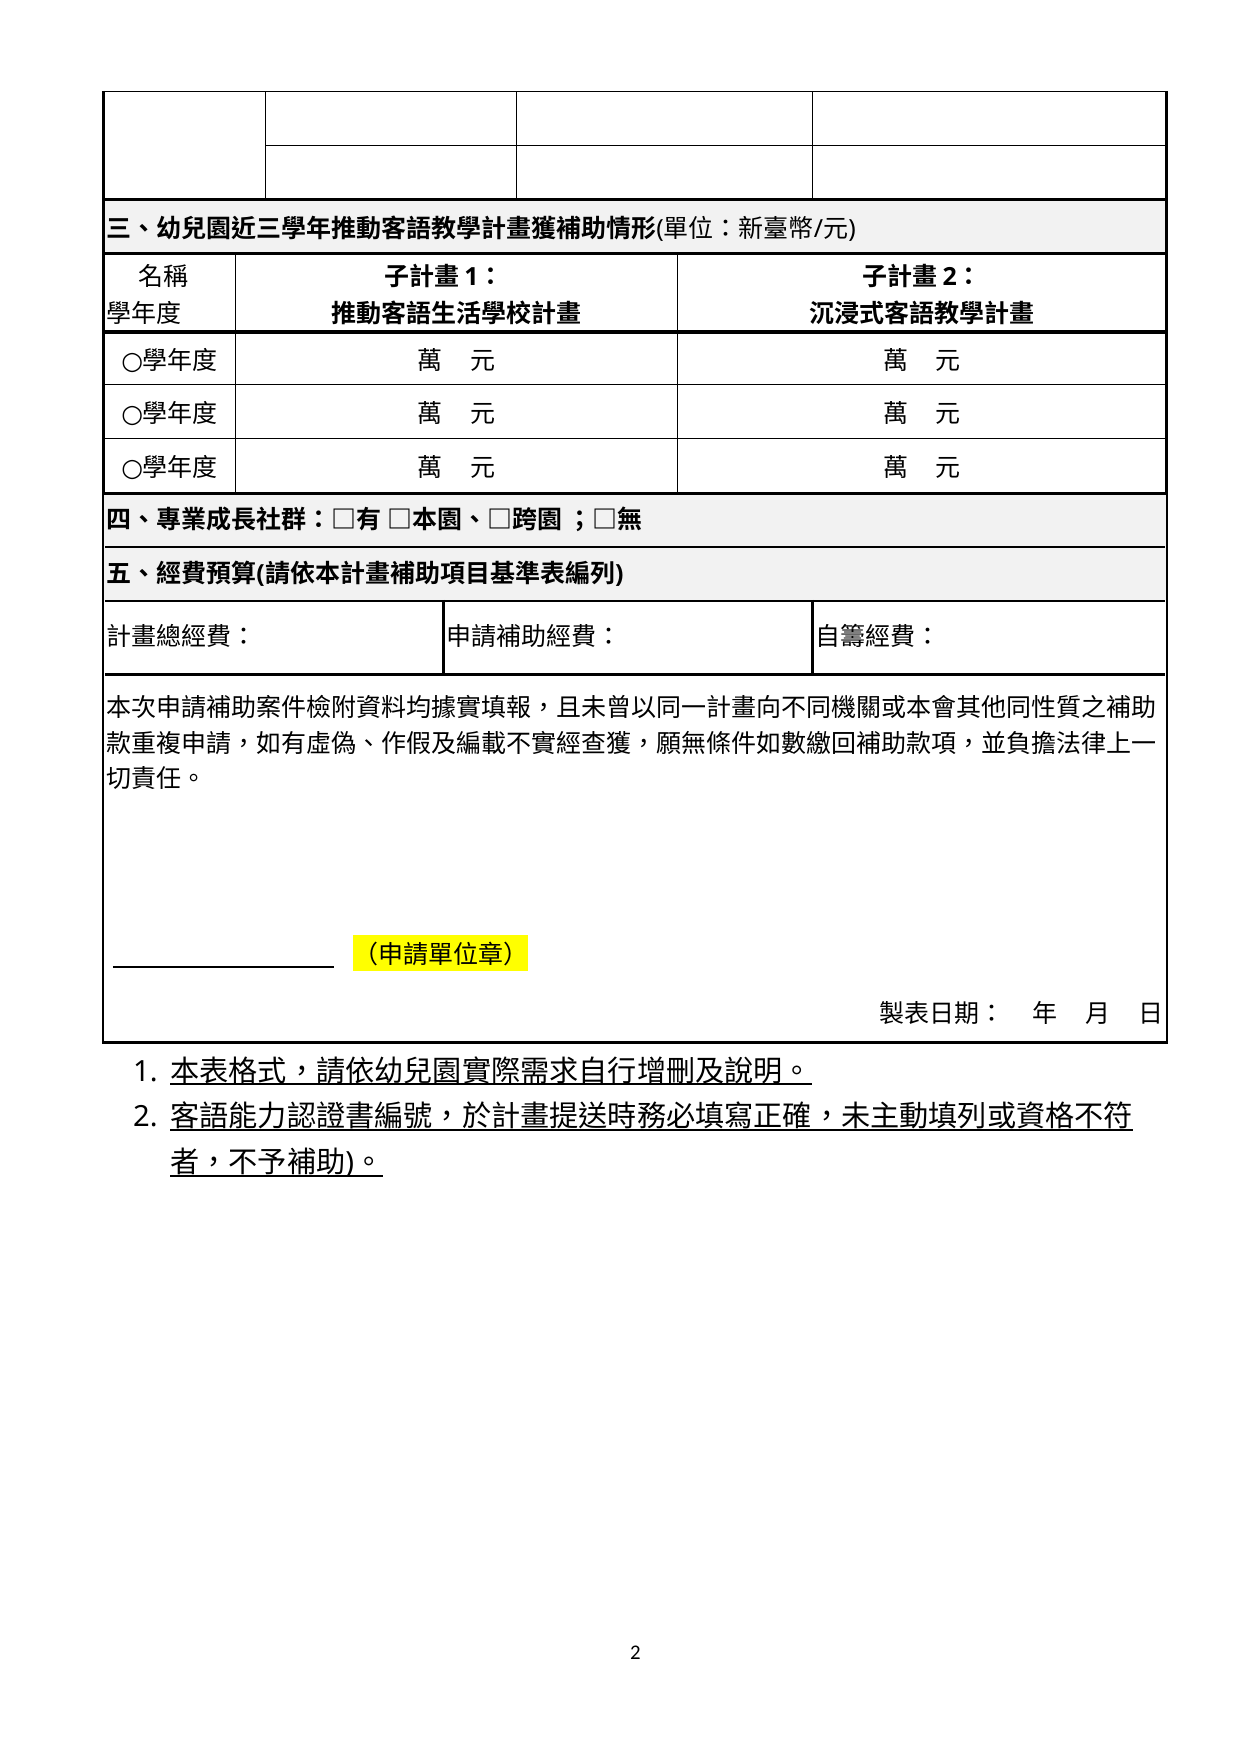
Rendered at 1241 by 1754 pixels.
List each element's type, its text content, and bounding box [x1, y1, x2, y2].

table_cell 名稱 學年度 [105, 255, 235, 330]
table_cell 四、專業成長社群：□有 □本園、□跨園 ；□無 [104, 495, 1166, 546]
table_cell 子計畫2： 沉浸式客語教學計畫 [678, 255, 1165, 330]
table_cell [813, 92, 1165, 144]
table_cell 五、經費預算(請依本計畫補助項目基準表編列) [104, 546, 1166, 600]
list 客語能力認證書編號，於計畫提送時務必填寫正確，未主動填列或資格不符者，不予補助)。 [133, 1090, 1137, 1182]
table_cell 計畫總經費： [104, 600, 442, 672]
table_cell 申請補助經費： [445, 602, 811, 672]
table_cell [813, 146, 1165, 198]
table_cell ○學年度 [105, 385, 235, 438]
table_cell ○學年度 [105, 334, 235, 384]
table_cell 萬 元 [236, 439, 677, 492]
table_cell 三、幼兒園近三學年推動客語教學計畫獲補助情形(單位：新臺幣/元) [105, 201, 1165, 252]
table_cell 子計畫1： 推動客語生活學校計畫 [236, 255, 677, 330]
table_cell 萬 元 [678, 334, 1165, 384]
table_cell [266, 92, 516, 144]
table_cell 本次申請補助案件檢附資料均據實填報，且未曾以同一計畫向不同機關或本會其他同性質之補助款重複申請，如有虛偽、作假及編載不實經查獲，願無條件如數繳回補助款項，並負擔法律上一切責任。 （申請單位章） 製表日期： 年 月 日 [104, 673, 1166, 1041]
table_cell [517, 146, 812, 198]
table_cell [105, 92, 265, 198]
table_cell 萬 元 [236, 385, 677, 438]
table_cell [517, 92, 812, 144]
table_cell ○學年度 [105, 439, 235, 492]
table_cell 自籌經費： [814, 600, 1166, 672]
table_cell [266, 146, 516, 198]
table_cell 萬 元 [678, 439, 1165, 492]
list 本表格式，請依幼兒園實際需求自行增刪及說明。 [133, 1044, 1137, 1090]
table_cell 萬 元 [236, 334, 677, 384]
table_cell 萬 元 [678, 385, 1165, 438]
